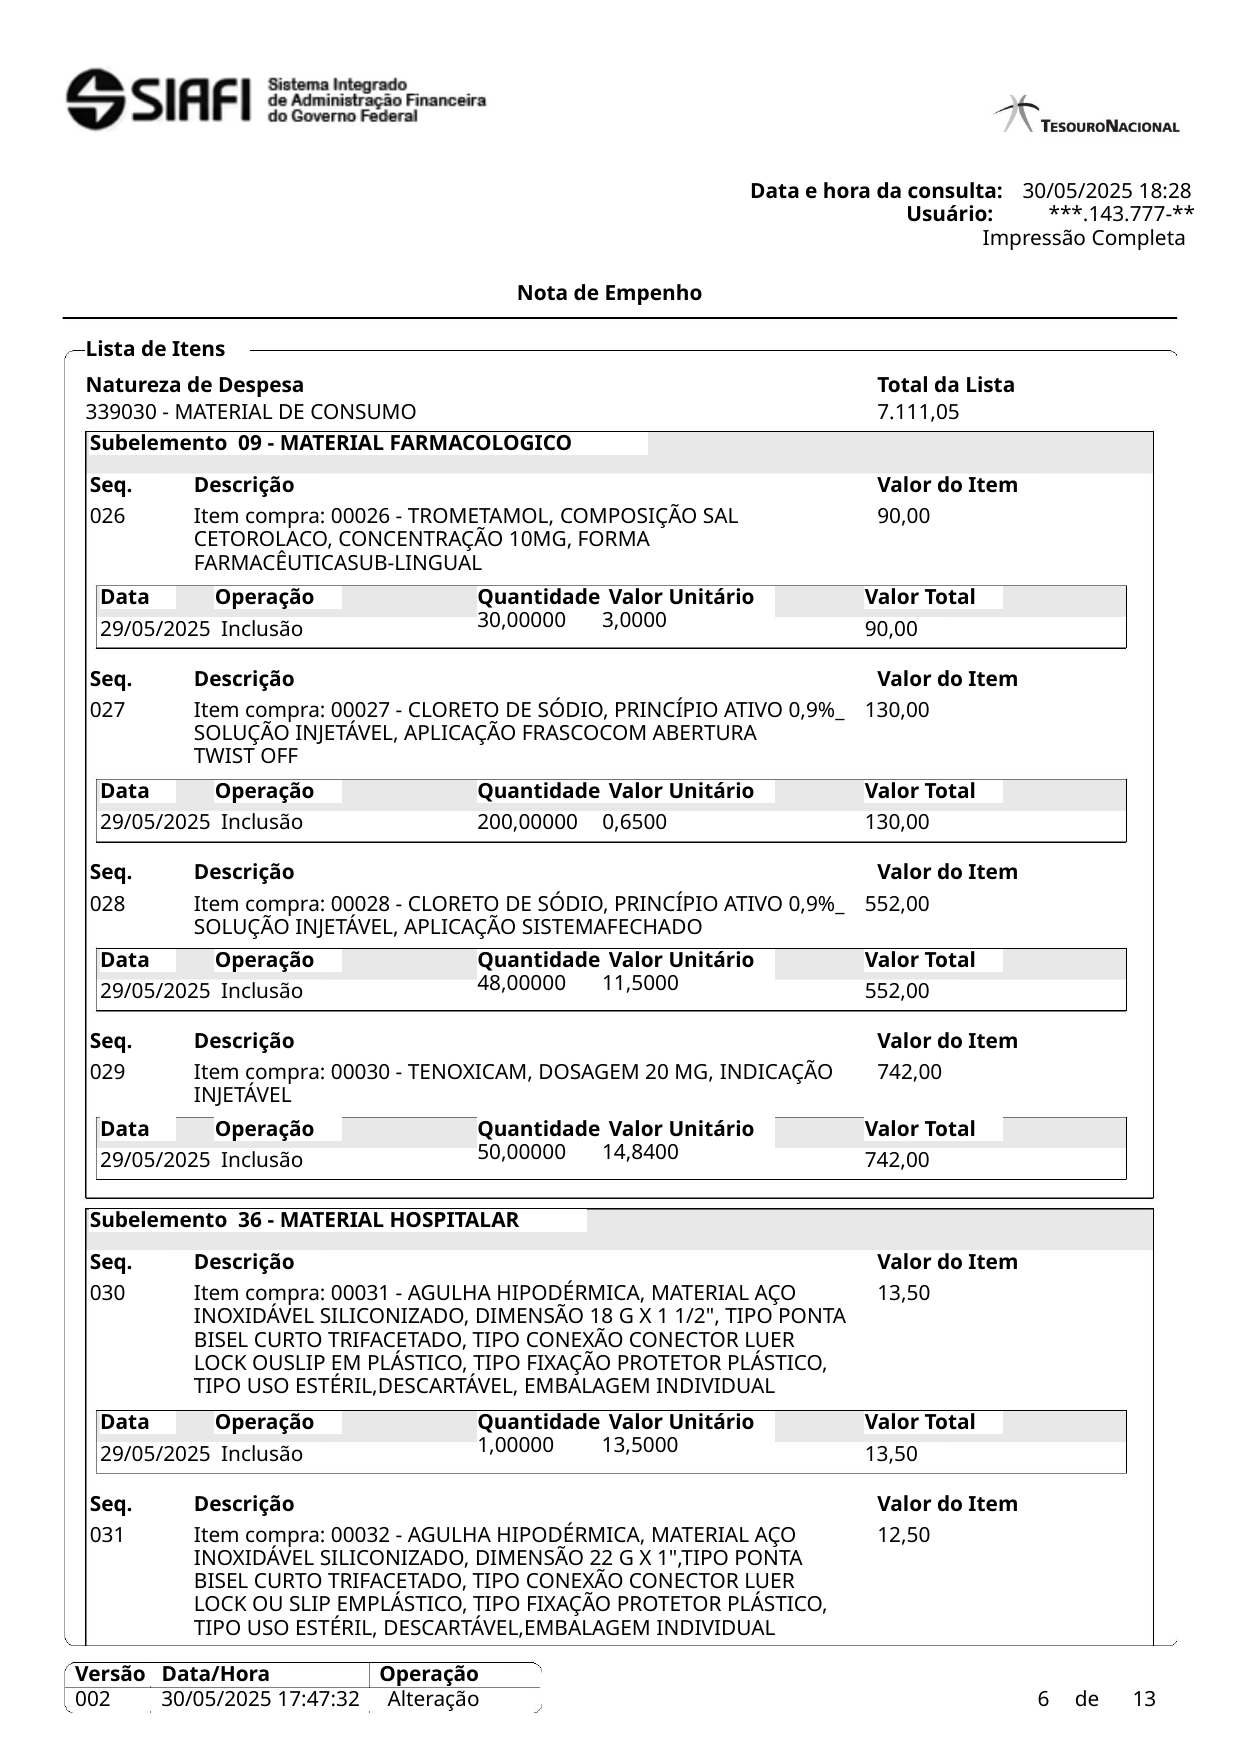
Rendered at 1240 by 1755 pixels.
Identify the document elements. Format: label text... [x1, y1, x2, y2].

text 028 [89, 892, 156, 916]
text Valor Total [864, 780, 1003, 803]
text 13,50 [864, 1442, 948, 1466]
text BISEL CURTO TRIFACETADO, TIPO CONEXÃO CONECTOR LUER [194, 1328, 973, 1352]
text Descrição [194, 1030, 324, 1053]
text 002 30/05/2025 17:47:32 Alteração [75, 1688, 526, 1711]
text Valor do Item [877, 1030, 1040, 1053]
text TWIST OFF [194, 745, 1053, 768]
text 7.111,05 [877, 401, 989, 424]
text Data [100, 586, 176, 609]
text 6 [1037, 1688, 1074, 1711]
text Data [100, 1117, 176, 1141]
text Operação [214, 949, 342, 972]
text Valor Total [864, 1117, 1003, 1141]
text de [1074, 1688, 1129, 1711]
text 13 [1132, 1688, 1187, 1711]
text Seq. [89, 1251, 165, 1274]
text Item compra: 00030 - TENOXICAM, DOSAGEM 20 MG, INDICAÇÃO [194, 1061, 877, 1084]
text Descrição [194, 861, 324, 884]
text 552,00 [864, 980, 959, 1003]
text Operação [214, 1411, 342, 1434]
text LOCK OUSLIP EM PLÁSTICO, TIPO FIXAÇÃO PROTETOR PLÁSTICO, [194, 1352, 973, 1375]
text Operação [214, 586, 342, 609]
text Data [100, 780, 176, 803]
text Valor do Item [877, 1251, 1040, 1274]
text Quantidade Valor Unitário [477, 949, 775, 972]
text Descrição [194, 1492, 324, 1516]
text 026 [89, 505, 156, 528]
text Data [100, 1411, 176, 1434]
text Seq. [89, 1492, 165, 1516]
text LOCK OU SLIP EMPLÁSTICO, TIPO FIXAÇÃO PROTETOR PLÁSTICO, [194, 1593, 973, 1617]
text 031 [89, 1524, 156, 1547]
text 48,00000 11,5000 [477, 972, 775, 995]
text Item compra: 00028 - CLORETO DE SÓDIO, PRINCÍPIO ATIVO 0,9%_ 552,00 [194, 892, 1053, 916]
text Item compra: 00027 - CLORETO DE SÓDIO, PRINCÍPIO ATIVO 0,9%_ 130,00 [194, 699, 1053, 722]
text Valor do Item [877, 474, 1040, 497]
text Item compra: 00026 - TROMETAMOL, COMPOSIÇÃO SAL [194, 505, 827, 528]
text 29/05/2025 Inclusão [100, 980, 323, 1003]
text INJETÁVEL [194, 1084, 931, 1108]
text 29/05/2025 Inclusão [100, 811, 323, 834]
text Item compra: 00031 - AGULHA HIPODÉRMICA, MATERIAL AÇO [194, 1282, 877, 1305]
text Valor do Item [877, 667, 1040, 691]
text TIPO USO ESTÉRIL,DESCARTÁVEL, EMBALAGEM INDIVIDUAL [194, 1375, 973, 1398]
text 13,50 [877, 1282, 960, 1305]
text 29/05/2025 Inclusão [100, 1442, 323, 1466]
text Lista de Itens [85, 338, 250, 361]
text Nota de Empenho [517, 282, 725, 305]
text 029 [89, 1061, 156, 1084]
text Quantidade Valor Unitário [477, 780, 775, 803]
text Quantidade Valor Unitário [477, 586, 775, 609]
text Natureza de Despesa [85, 374, 326, 397]
text INOXIDÁVEL SILICONIZADO, DIMENSÃO 22 G X 1",TIPO PONTA [194, 1547, 973, 1570]
text Valor do Item [877, 1492, 1040, 1516]
text 027 [89, 699, 156, 722]
text 200,00000 0,6500 [477, 811, 695, 834]
text Item compra: 00032 - AGULHA HIPODÉRMICA, MATERIAL AÇO [194, 1524, 877, 1547]
text 90,00 [864, 617, 948, 641]
text Descrição [194, 667, 324, 691]
text Seq. [89, 474, 165, 497]
text 030 [89, 1282, 156, 1305]
text Valor Total [864, 586, 1003, 609]
text Valor Total [864, 1411, 1003, 1434]
text 130,00 [864, 811, 959, 834]
text Quantidade Valor Unitário [477, 1411, 775, 1434]
text Operação [214, 780, 342, 803]
text Seq. [89, 861, 165, 884]
text Total da Lista [877, 374, 1042, 397]
text Seq. [89, 1030, 165, 1053]
text FARMACÊUTICASUB-LINGUAL [194, 551, 827, 574]
text Versão Data/Hora [75, 1663, 290, 1686]
text Impressão Completa [982, 226, 1238, 249]
text Usuário: ***.143.777-** [906, 203, 1238, 226]
text 1,00000 13,5000 [477, 1434, 775, 1458]
text Descrição [194, 1251, 324, 1274]
text 30,00000 3,0000 [477, 609, 775, 633]
text Descrição [194, 474, 324, 497]
text 29/05/2025 Inclusão [100, 617, 323, 641]
text SOLUÇÃO INJETÁVEL, APLICAÇÃO SISTEMAFECHADO [194, 916, 1053, 939]
text INOXIDÁVEL SILICONIZADO, DIMENSÃO 18 G X 1 1/2", TIPO PONTA [194, 1305, 973, 1328]
text CETOROLACO, CONCENTRAÇÃO 10MG, FORMA [194, 528, 827, 551]
text 90,00 [877, 505, 960, 528]
text Data e hora da consulta: 30/05/2025 18:28 [750, 180, 1238, 203]
text 742,00 [864, 1149, 959, 1172]
text Operação [379, 1663, 506, 1686]
text Operação [214, 1117, 342, 1141]
text 29/05/2025 Inclusão [100, 1149, 323, 1172]
text Valor do Item [877, 861, 1040, 884]
text 742,00 [877, 1061, 972, 1084]
text Quantidade Valor Unitário [477, 1117, 775, 1141]
text 12,50 [877, 1524, 960, 1547]
text Valor Total [864, 949, 1003, 972]
text SOLUÇÃO INJETÁVEL, APLICAÇÃO FRASCOCOM ABERTURA [194, 722, 1053, 745]
text TIPO USO ESTÉRIL, DESCARTÁVEL,EMBALAGEM INDIVIDUAL [194, 1617, 973, 1640]
text Seq. [89, 667, 165, 691]
text Subelemento 09 - MATERIAL FARMACOLOGICO [89, 432, 648, 455]
text BISEL CURTO TRIFACETADO, TIPO CONEXÃO CONECTOR LUER [194, 1570, 973, 1593]
text 50,00000 14,8400 [477, 1141, 775, 1164]
text Subelemento 36 - MATERIAL HOSPITALAR [89, 1209, 587, 1232]
text 339030 - MATERIAL DE CONSUMO [85, 401, 478, 424]
text Data [100, 949, 176, 972]
